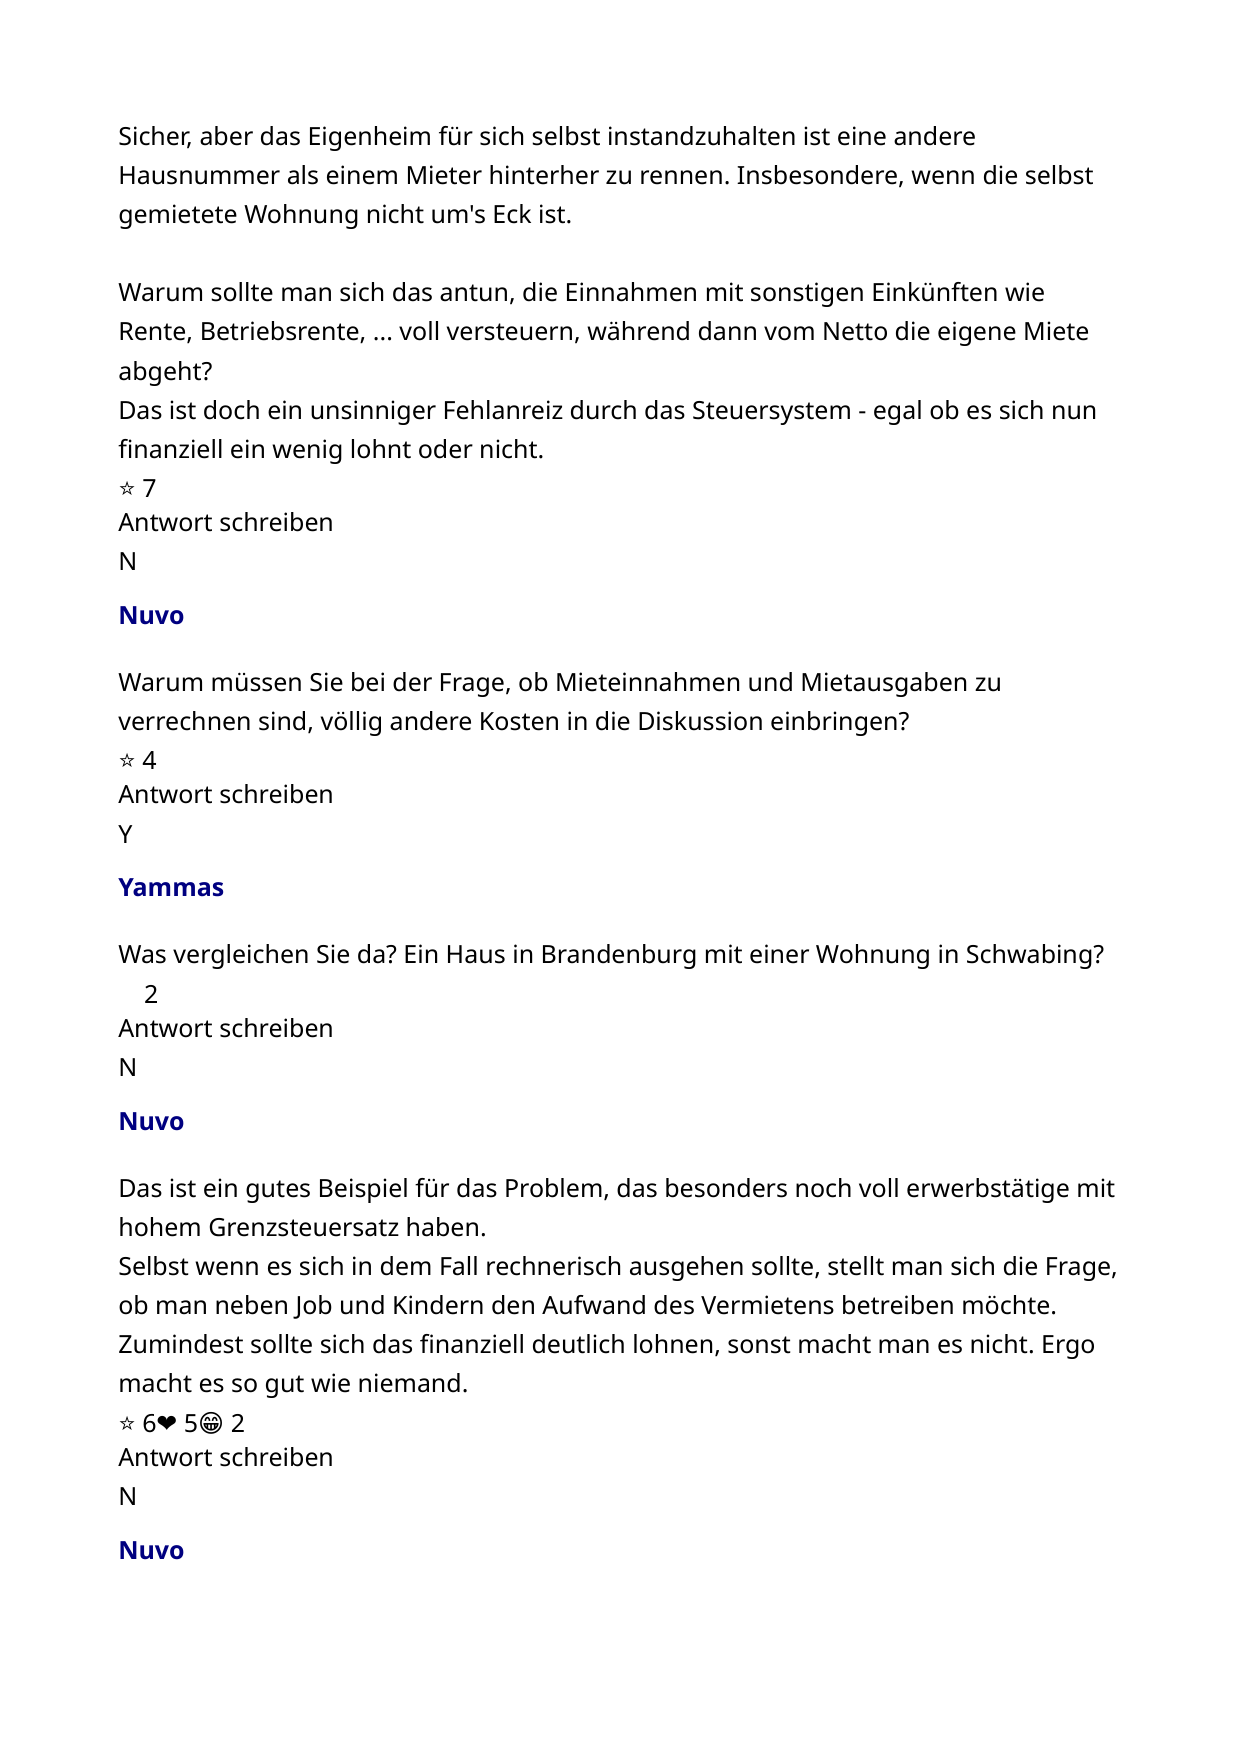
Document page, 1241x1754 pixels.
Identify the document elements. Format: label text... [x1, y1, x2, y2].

text Antwort schreiben [118, 1010, 1122, 1044]
text Y [118, 816, 1122, 850]
text N [118, 1049, 1122, 1083]
text Was vergleichen Sie da? Ein Haus in Brandenburg mit einer Wohnung in Schwabing? [118, 937, 1122, 971]
subtitle Nuvo [118, 598, 1122, 632]
text Antwort schreiben [118, 505, 1122, 539]
text ⭐️ 4 [118, 743, 1122, 777]
subtitle Nuvo [118, 1103, 1122, 1137]
text Warum müssen Sie bei der Frage, ob Mieteinnahmen und Mietausgaben zu verrechnen sind, völlig andere Kosten in die Diskussion einbringen? [118, 665, 1122, 738]
text N [118, 1478, 1122, 1513]
text ⭐️ 7 [118, 471, 1122, 505]
text Antwort schreiben [118, 1439, 1122, 1473]
text ⭐️ 6❤️ 5😁 2 [118, 1405, 1122, 1439]
text Sicher, aber das Eigenheim für sich selbst instandzuhalten ist eine andere Hausnummer als einem Mieter hinterher zu rennen. Insbesondere, wenn die selbst gemietete Wohnung nicht um's Eck ist. Warum sollte man sich das antun, die Einnahmen mit sonstigen Einkünften wie Rente, Betriebsrente, ... voll versteuern, während dann vom Netto die eigene Miete abgeht? Das ist doch ein unsinniger Fehlanreiz durch das Steuersystem - egal ob es sich nun finanziell ein wenig lohnt oder nicht. [118, 118, 1122, 466]
text Das ist ein gutes Beispiel für das Problem, das besonders noch voll erwerbstätige mit hohem Grenzsteuersatz haben. Selbst wenn es sich in dem Fall rechnerisch ausgehen sollte, stellt man sich die Frage, ob man neben Job und Kindern den Aufwand des Vermietens betreiben möchte. Zumindest sollte sich das finanziell deutlich lohnen, sonst macht man es nicht. Ergo macht es so gut wie niemand. [118, 1170, 1122, 1400]
text Antwort schreiben [118, 777, 1122, 811]
subtitle Yammas [118, 870, 1122, 904]
subtitle Nuvo [118, 1532, 1122, 1566]
text 🤨 2 [118, 976, 1122, 1010]
text N [118, 544, 1122, 578]
